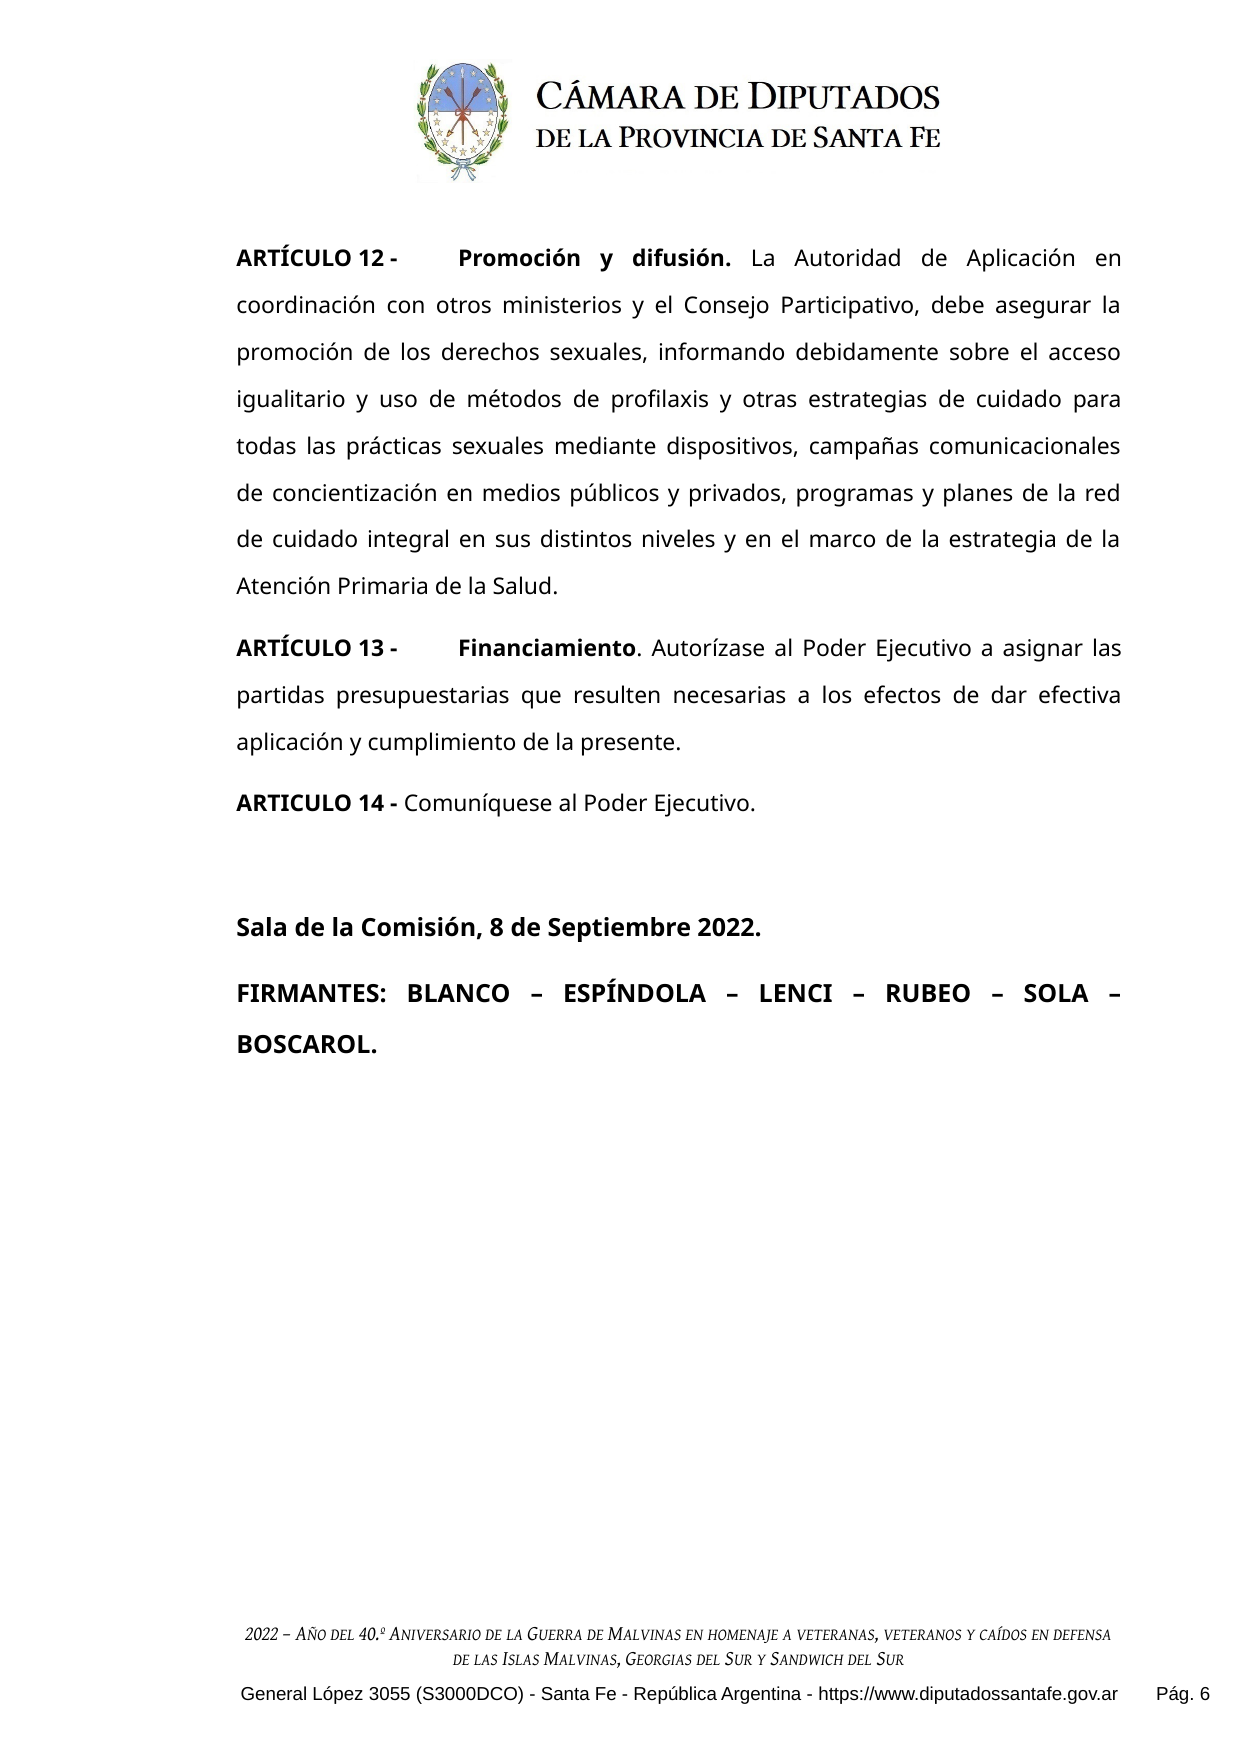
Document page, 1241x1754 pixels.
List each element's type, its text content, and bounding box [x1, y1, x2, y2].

list Financiamiento. Autorízase al Poder Ejecutivo a asignar las partidas presupuestarias que resulten necesarias a los efectos de dar efectiva aplicación y cumplimiento de la presente. [236, 632, 1122, 757]
picture [413, 59, 945, 183]
text Sala de la Comisión, 8 de Septiembre 2022. [236, 910, 1122, 944]
list Promoción y difusión. La Autoridad de Aplicación en coordinación con otros ministerios y el Consejo Participativo, debe asegurar la promoción de los derechos sexuales, informando debidamente sobre el acceso igualitario y uso de métodos de profilaxis y otras estrategias de cuidado para todas las prácticas sexuales mediante dispositivos, campañas comunicacionales de concientización en medios públicos y privados, programas y planes de la red de cuidado integral en sus distintos niveles y en el marco de la estrategia de la Atención Primaria de la Salud. [236, 242, 1122, 602]
text FIRMANTES: BLANCO – ESPÍNDOLA – LENCI – RUBEO – SOLA – BOSCAROL. [236, 976, 1122, 1061]
text ARTICULO 14 - Comuníquese al Poder Ejecutivo. [236, 787, 1122, 818]
